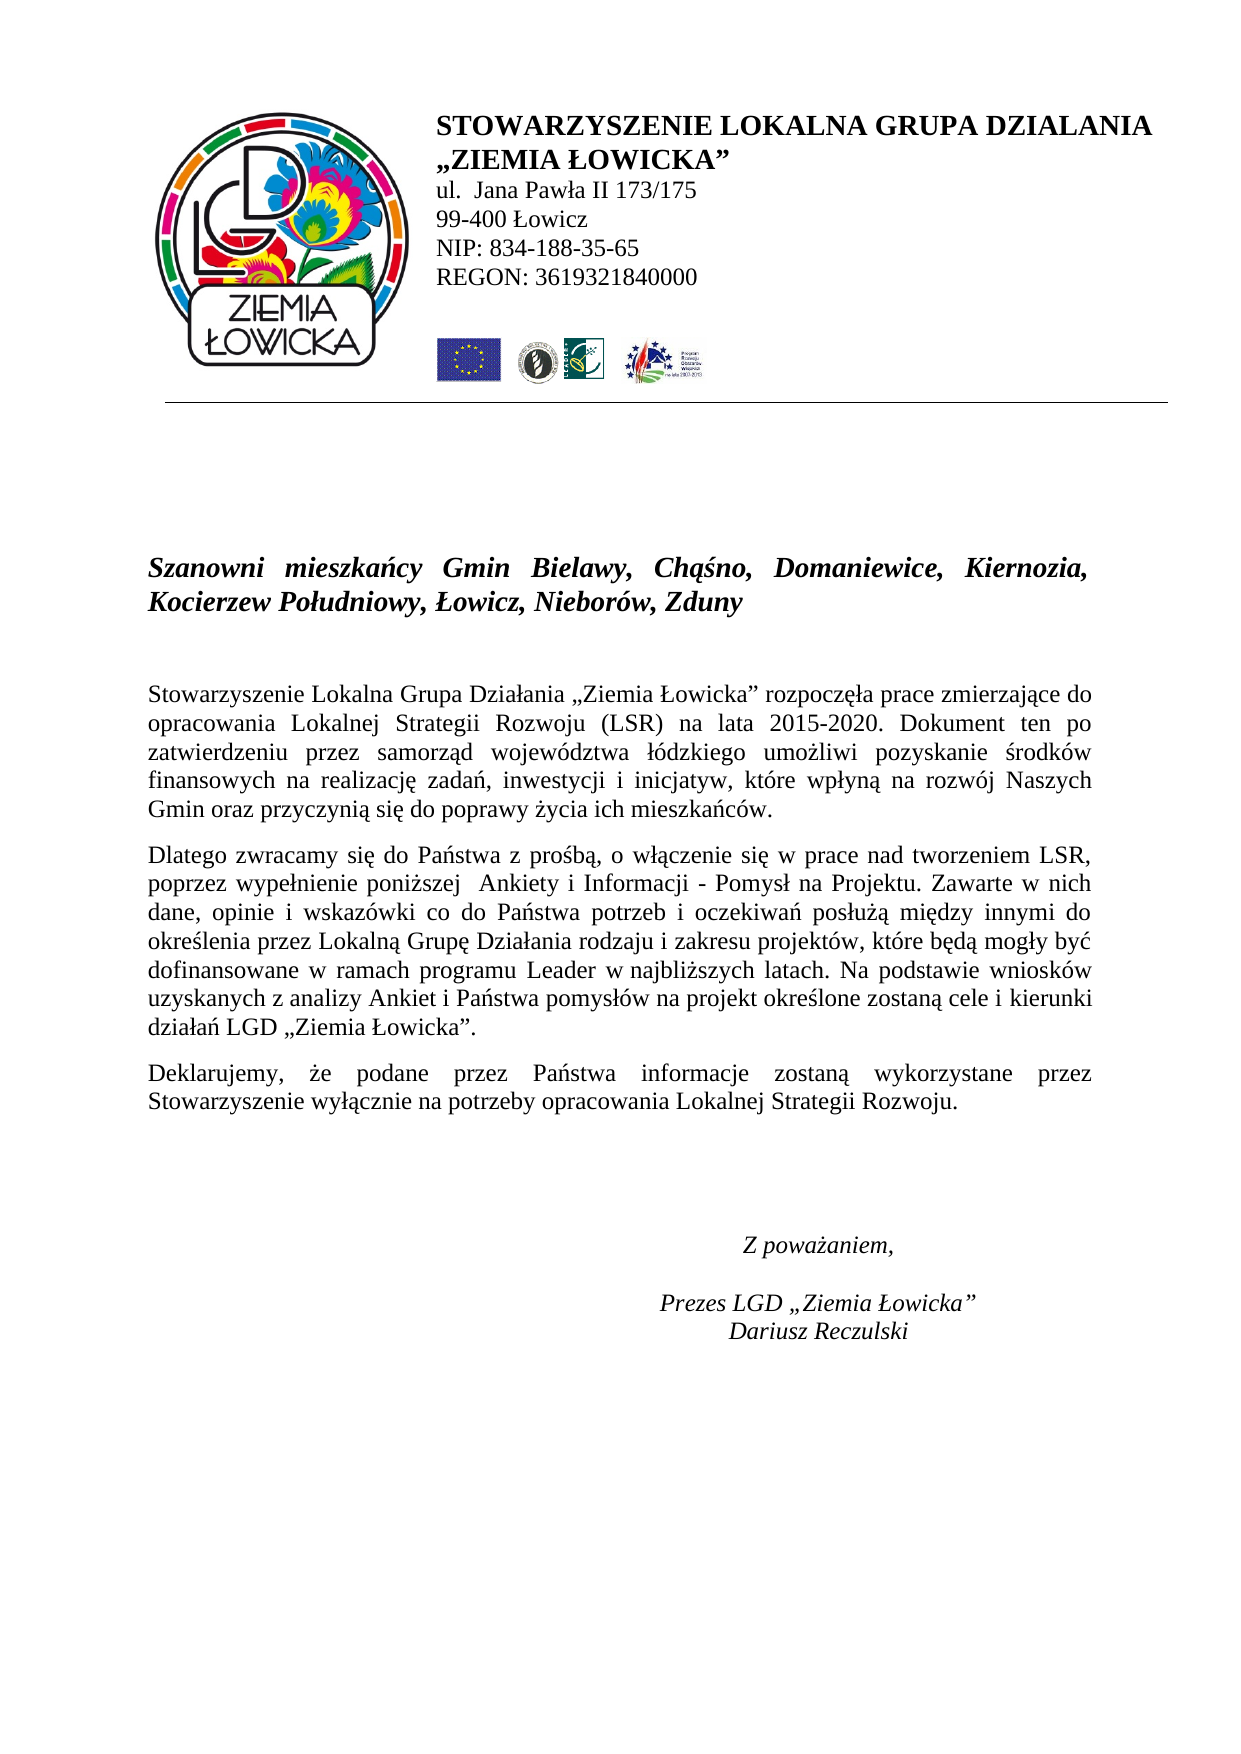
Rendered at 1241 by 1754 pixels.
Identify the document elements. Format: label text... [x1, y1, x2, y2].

text REGON: 3619321840000 [436, 262, 1161, 290]
text NIP: 834-188-35-65 [436, 233, 1161, 262]
text „ZIEMIA ŁOWICKA” [436, 142, 1161, 175]
text Dariusz Reczulski [546, 1316, 1093, 1345]
text Deklarujemy, że podane przez Państwa informacje zostaną wykorzystane przez Stowarzyszenie wyłącznie na potrzeby opracowania Lokalnej Strategii Rozwoju. [148, 1058, 1093, 1115]
text Prezes LGD „Ziemia Łowicka” [546, 1288, 1093, 1316]
text Szanowni mieszkańcy Gmin Bielawy, Chąśno, Domaniewice, Kiernozia, Kocierzew Południowy, Łowicz, Nieborów, Zduny [148, 550, 1093, 617]
text 99-400 Łowicz [436, 204, 1161, 233]
text Stowarzyszenie Lokalna Grupa Działania „Ziemia Łowicka” rozpoczęła prace zmierzające do opracowania Lokalnej Strategii Rozwoju (LSR) na lata 2015-2020. Dokument ten po zatwierdzeniu przez samorząd województwa łódzkiego umożliwi pozyskanie środków finansowych na realizację zadań, inwestycji i inicjatyw, które wpłyną na rozwój Naszych Gmin oraz przyczynią się do poprawy życia ich mieszkańców. [148, 679, 1093, 823]
text ul. Jana Pawła II 173/175 [436, 175, 1161, 204]
text Dlatego zwracamy się do Państwa z prośbą, o włączenie się w prace nad tworzeniem LSR, poprzez wypełnienie poniższej Ankiety i Informacji - Pomysł na Projektu. Zawarte w nich dane, opinie i wskazówki co do Państwa potrzeb i oczekiwań posłużą między innymi do określenia przez Lokalną Grupę Działania rodzaju i zakresu projektów, które będą mogły być dofinansowane w ramach programu Leader w najbliższych latach. Na podstawie wniosków uzyskanych z analizy Ankiet i Państwa pomysłów na projekt określone zostaną cele i kierunki działań LGD „Ziemia Łowicka”. [148, 840, 1093, 1041]
text STOWARZYSZENIE LOKALNA GRUPA DZIALANIA [436, 108, 1161, 142]
text Z poważaniem, [546, 1230, 1093, 1259]
